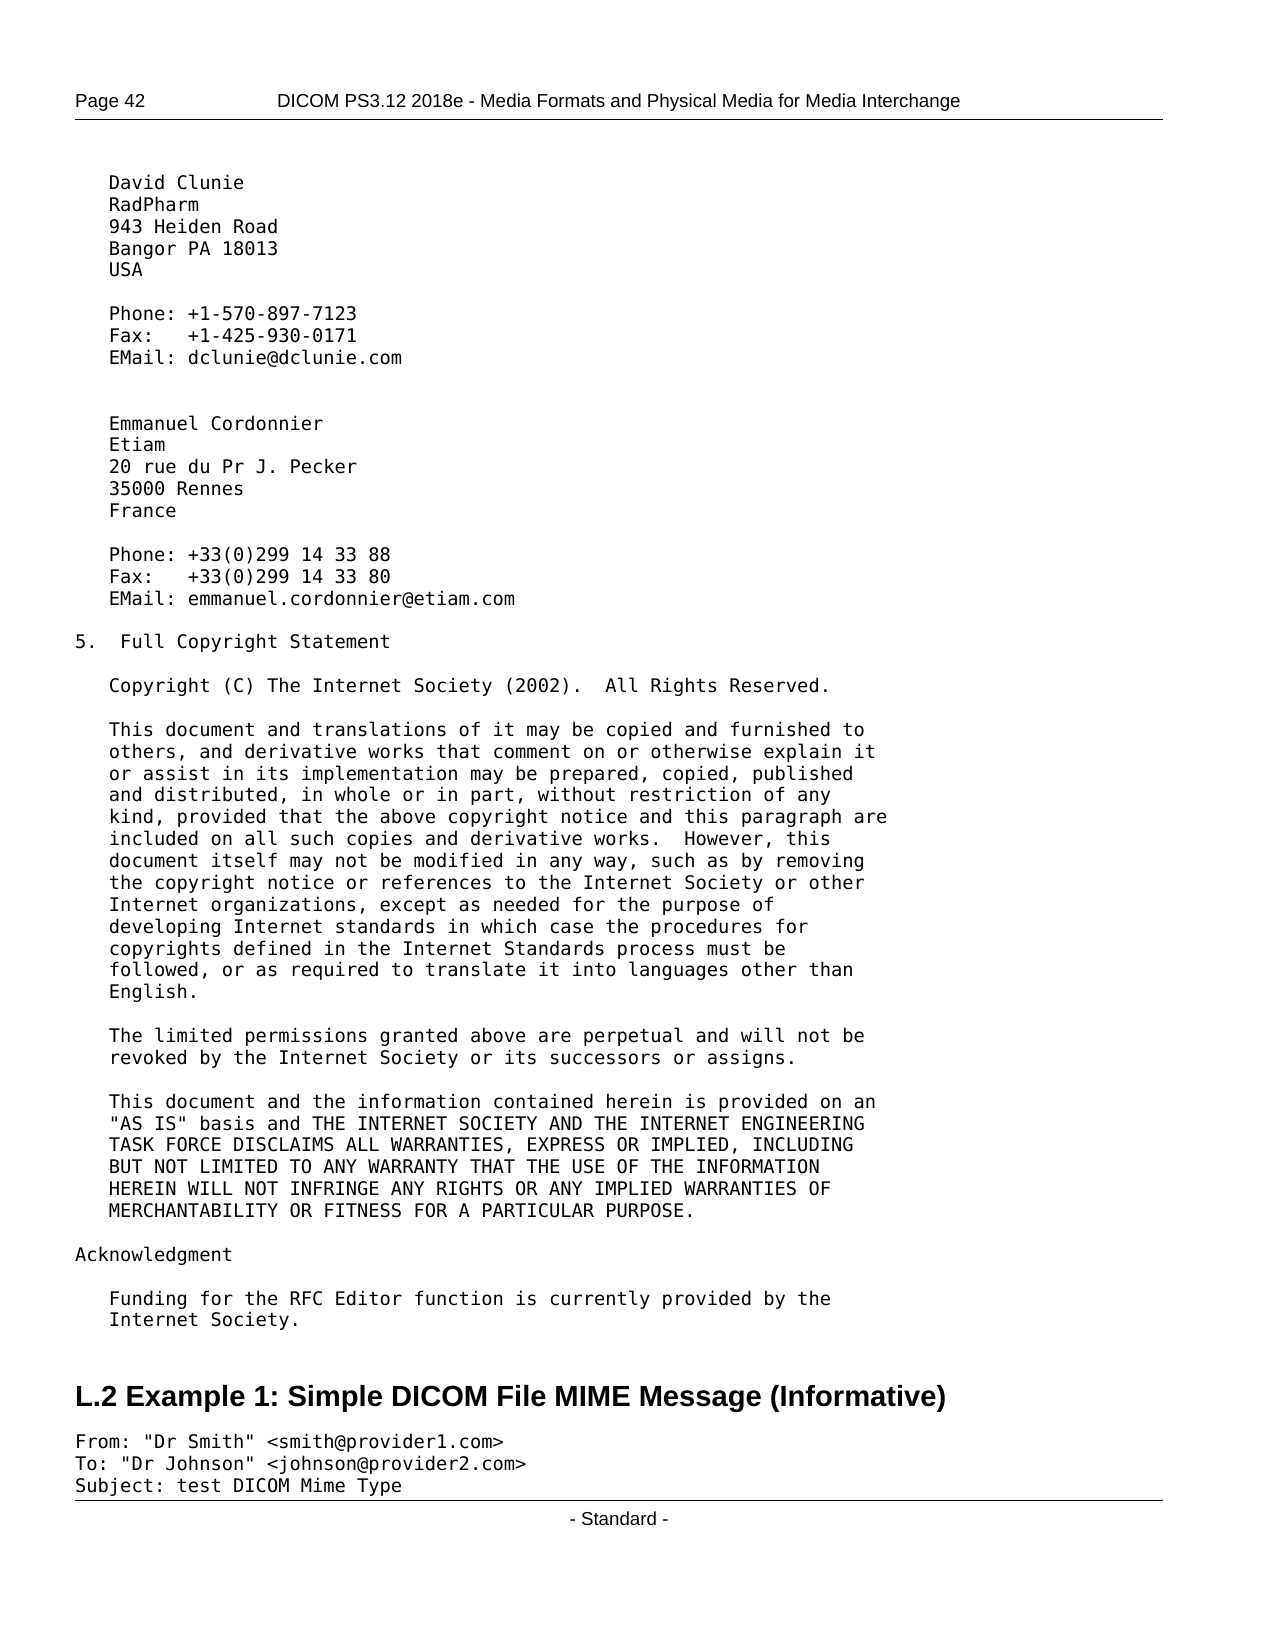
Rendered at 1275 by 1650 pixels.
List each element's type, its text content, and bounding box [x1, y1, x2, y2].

text From: "Dr Smith" <smith@provider1.com> To: "Dr Johnson" <johnson@provider2.com> Subject: test DICOM Mime Type [75, 1431, 1162, 1497]
text David Clunie RadPharm 943 Heiden Road Bangor PA 18013 USA Phone: +1-570-897-7123 Fax: +1-425-930-0171 EMail: dclunie@dclunie.com Emmanuel Cordonnier Etiam 20 rue du Pr J. Pecker 35000 Rennes France Phone: +33(0)299 14 33 88 Fax: +33(0)299 14 33 80 EMail: emmanuel.cordonnier@etiam.com 5. Full Copyright Statement Copyright (C) The Internet Society (2002). All Rights Reserved. This document and translations of it may be copied and furnished to others, and derivative works that comment on or otherwise explain it or assist in its implementation may be prepared, copied, published and distributed, in whole or in part, without restriction of any kind, provided that the above copyright notice and this paragraph are included on all such copies and derivative works. However, this document itself may not be modified in any way, such as by removing the copyright notice or references to the Internet Society or other Internet organizations, except as needed for the purpose of developing Internet standards in which case the procedures for copyrights defined in the Internet Standards process must be followed, or as required to translate it into languages other than English. The limited permissions granted above are perpetual and will not be revoked by the Internet Society or its successors or assigns. This document and the information contained herein is provided on an "AS IS" basis and THE INTERNET SOCIETY AND THE INTERNET ENGINEERING TASK FORCE DISCLAIMS ALL WARRANTIES, EXPRESS OR IMPLIED, INCLUDING BUT NOT LIMITED TO ANY WARRANTY THAT THE USE OF THE INFORMATION HEREIN WILL NOT INFRINGE ANY RIGHTS OR ANY IMPLIED WARRANTIES OF MERCHANTABILITY OR FITNESS FOR A PARTICULAR PURPOSE. Acknowledgment Funding for the RFC Editor function is currently provided by the Internet Society. [75, 150, 1162, 1360]
text L.2 Example 1: Simple DICOM File MIME Message (Informative) [75, 1379, 1162, 1412]
